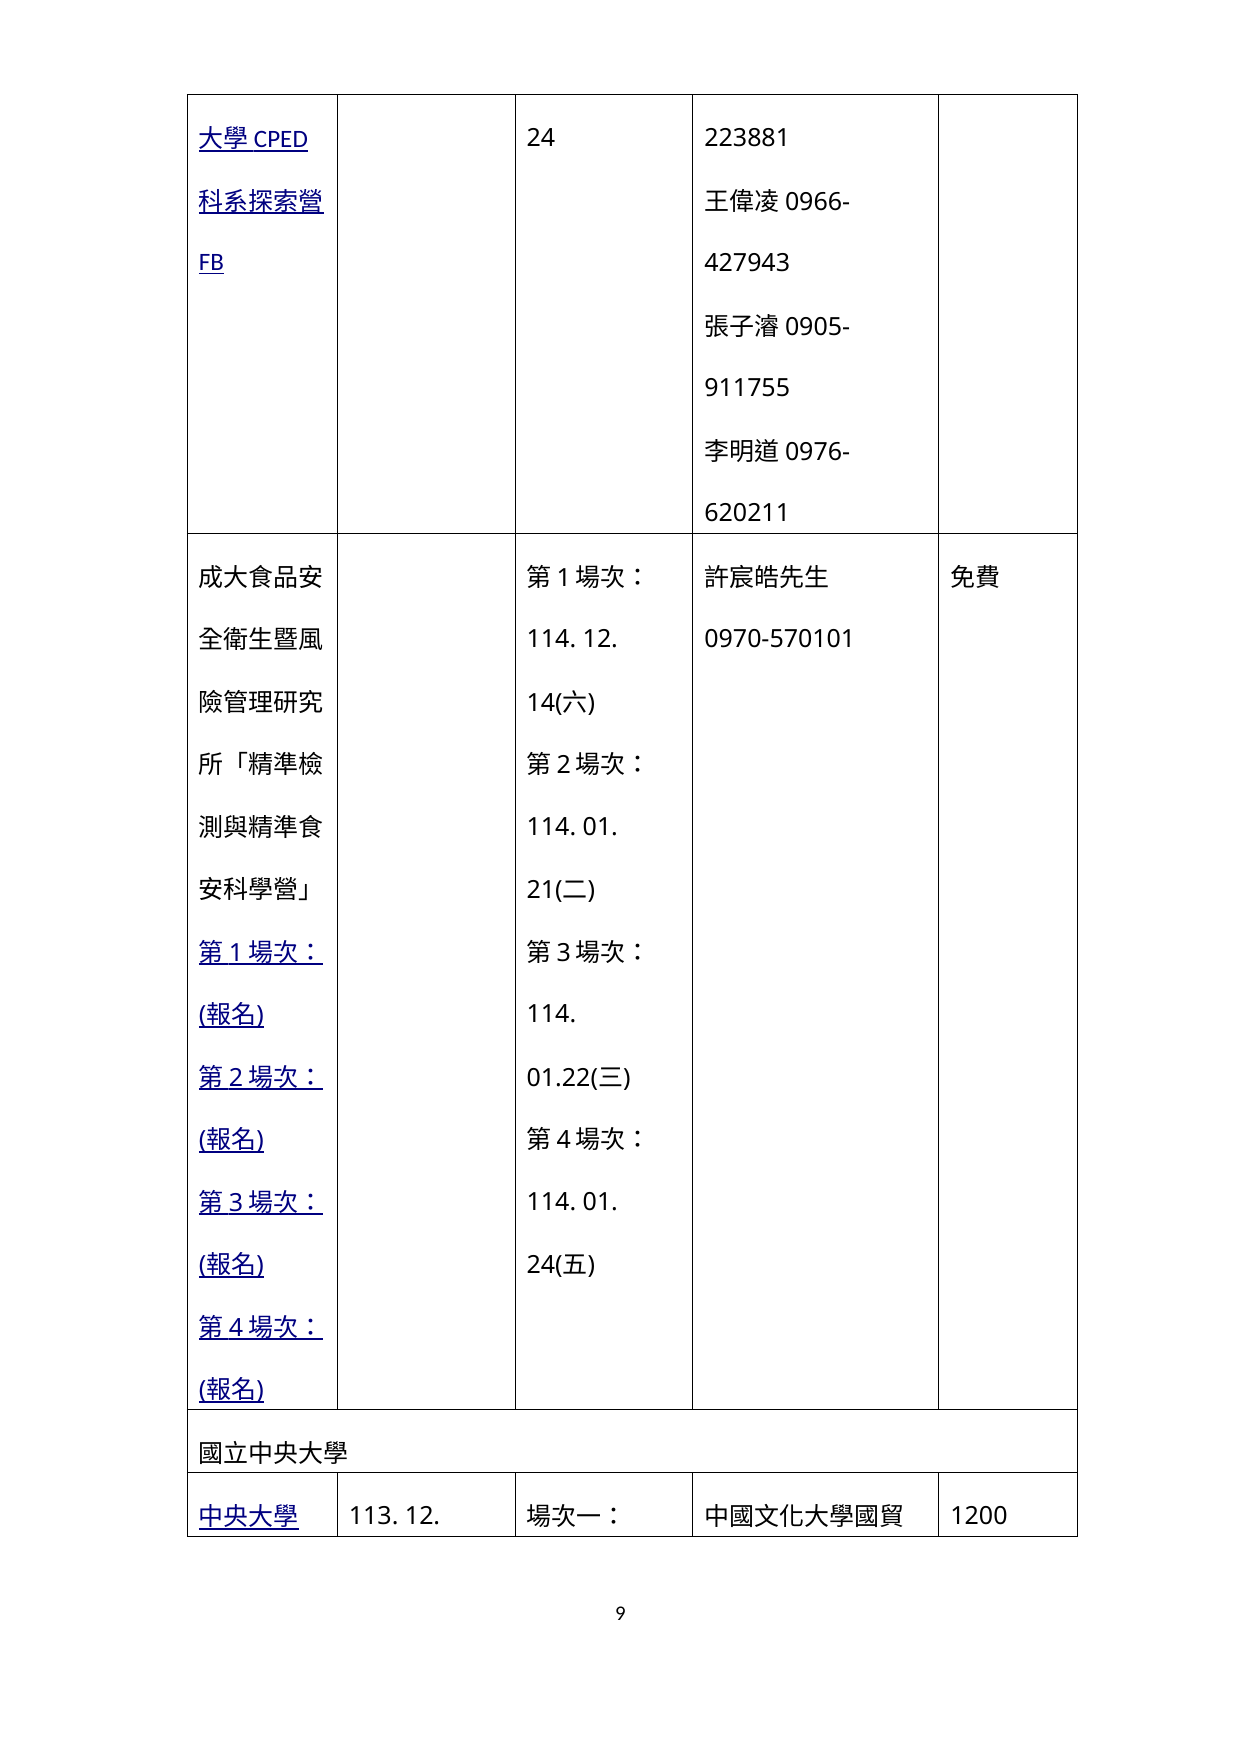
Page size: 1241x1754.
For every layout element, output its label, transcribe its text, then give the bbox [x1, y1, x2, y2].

table_cell 場次一： [516, 1473, 692, 1536]
table_cell [939, 95, 1077, 533]
table_cell [338, 534, 515, 1409]
table_cell 24 [516, 95, 692, 533]
table_cell 許宸皓先生 0970-570101 [693, 534, 938, 1409]
table_cell 成大食品安全衛生暨風險管理研究所「精準檢 測與精準食安科學營」 第1場次：(報名) 第2場次：(報名) 第3場次：(報名) 第4場次：(報名) [188, 534, 337, 1409]
table_cell 鍾舜安0975-223881 王偉凌 0966-427943 張子濬 0905-911755 李明道 0976-620211 [693, 95, 704, 533]
table_cell [1078, 1472, 1085, 1536]
table_cell 中國文化大學國貿 [693, 1473, 938, 1536]
table_cell 1200 [939, 1473, 1077, 1536]
table_cell [338, 95, 515, 533]
table_cell 第1場次： 114. 12. 14(六) 第2場次： 114. 01. 21(二) 第3場次： 114. 01.22(三) 第4場次： 114. 01. 24(五) [516, 534, 692, 1409]
table_cell 大學CPED科系探索營FB [188, 95, 337, 533]
table_cell 中央大學 [188, 1473, 337, 1536]
table_cell 113. 12. [338, 1473, 515, 1536]
table_cell [1078, 1409, 1085, 1472]
table_cell 國立中央大學 [188, 1410, 1077, 1472]
table_cell [1078, 94, 1085, 533]
table_cell [1078, 533, 1085, 1409]
table_cell 鍾舜安0975-223881 王偉凌 0966-427943 張子濬 0905-911755 李明道 0976-620211 [928, 95, 938, 533]
table_cell 免費 [939, 534, 1077, 1409]
